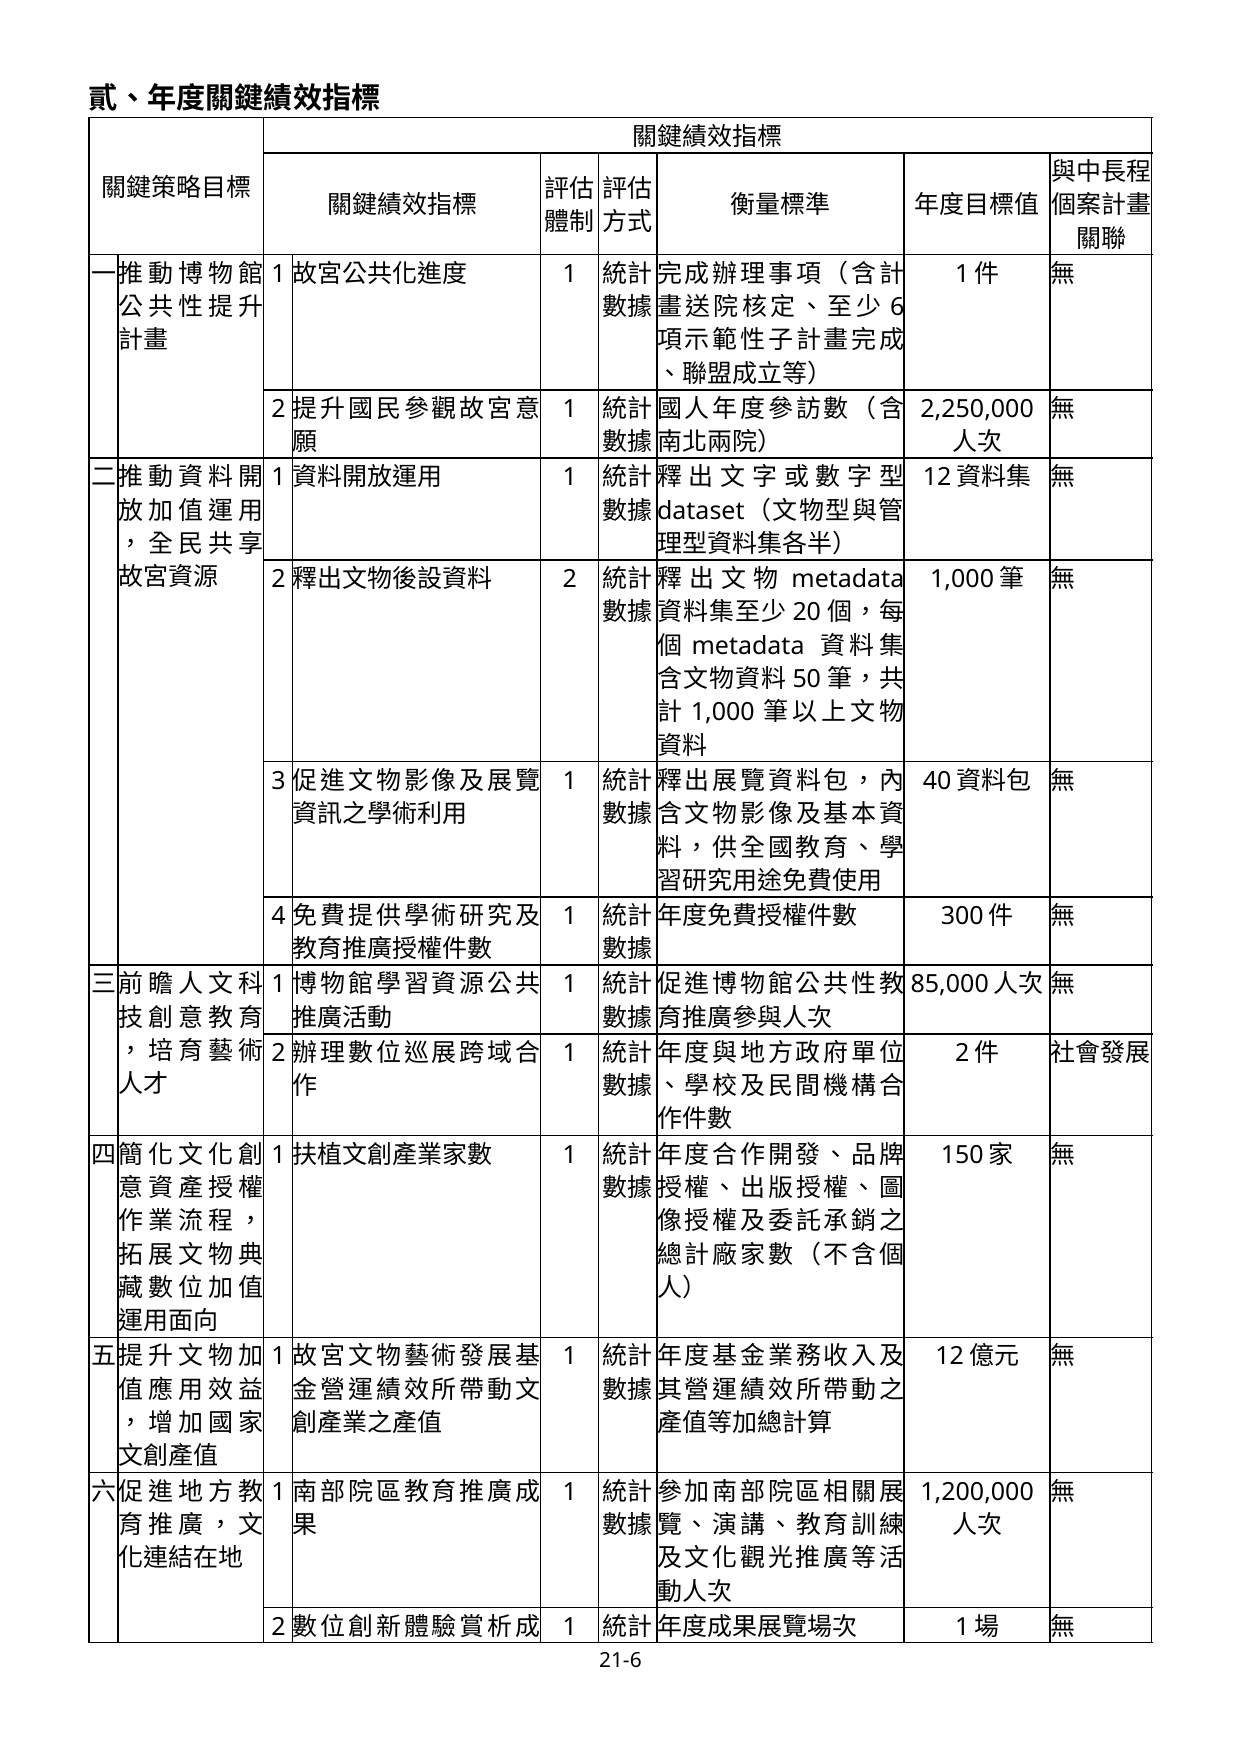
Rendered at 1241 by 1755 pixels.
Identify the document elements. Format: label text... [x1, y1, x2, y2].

text 貳、年度關鍵績效指標 [89, 75, 1152, 117]
table_cell 1 [264, 1136, 292, 1336]
table_cell 評估 體制 [541, 154, 598, 254]
table_cell 年度基金業務收入及其營運績效所帶動之產值等加總計算 [658, 1338, 903, 1471]
table_cell 1,000筆 [905, 561, 1049, 761]
table_cell 完成辦理事項（含計畫送院核定、至少6項示範性子計畫完成、聯盟成立等） [658, 255, 903, 389]
table_cell 前瞻人文科技創意教育，培育藝術人才 [119, 966, 263, 1134]
table_cell 無 [1051, 1608, 1151, 1642]
table_cell 參加南部院區相關展覽、演講、教育訓練及文化觀光推廣等活動人次 [658, 1473, 903, 1607]
table_cell 無 [1051, 1473, 1151, 1607]
table_header 關鍵績效指標 [264, 118, 1151, 152]
table_cell 2 [264, 391, 292, 457]
table_cell 1 [541, 1473, 598, 1607]
table_cell 1 [541, 255, 598, 389]
table_cell 故宮公共化進度 [293, 255, 540, 389]
table_cell 簡化文化創意資產授權作業流程，拓展文物典藏數位加值運用面向 [119, 1136, 263, 1336]
table_cell 年度成果展覽場次 [658, 1608, 903, 1642]
table_cell 1 [541, 966, 598, 1033]
table_cell 博物館學習資源公共推廣活動 [293, 966, 540, 1033]
table_cell 統計數據 [599, 255, 656, 389]
table_cell 與中長程個案計畫關聯 [1051, 154, 1151, 254]
table_cell 推動資料開放加值運用，全民共享故宮資源 [119, 459, 263, 964]
table_cell 1 [541, 391, 598, 457]
table_cell 無 [1051, 561, 1151, 761]
table_cell 推動博物館公共性提升計畫 [119, 255, 263, 457]
table_cell 釋出展覽資料包，內含文物影像及基本資料，供全國教育、學習研究用途免費使用 [658, 762, 903, 896]
table_cell 統計數據 [599, 561, 656, 761]
table_cell 統計數據 [599, 1473, 656, 1607]
table_cell 300件 [905, 898, 1049, 964]
table_cell 2,250,000 人次 [905, 391, 1049, 457]
table_cell 1 [541, 762, 598, 896]
table_cell 85,000人次 [905, 966, 1049, 1033]
table_cell 2 [264, 1608, 292, 1642]
table_cell 1 [264, 459, 292, 559]
table_cell 統計數據 [599, 1338, 656, 1471]
table_cell 統計數據 [599, 391, 656, 457]
table_cell 年度合作開發、品牌授權、出版授權、圖像授權及委託承銷之總計廠家數（不含個人） [658, 1136, 903, 1336]
table_cell 國人年度參訪數（含南北兩院） [658, 391, 903, 457]
table_cell 釋出文物metadata 資料集至少20個，每個metadata 資料集含文物資料50筆，共計1,000筆以上文物資料 [658, 561, 903, 761]
table_cell 三 [90, 966, 117, 1134]
table_cell 1,200,000 人次 [905, 1473, 1049, 1607]
table_cell 年度與地方政府單位、學校及民間機構合作件數 [658, 1035, 903, 1134]
table_cell 1 [264, 1338, 292, 1471]
table_cell 1 [541, 1608, 598, 1642]
table_cell 促進博物館公共性教育推廣參與人次 [658, 966, 903, 1033]
table_cell 2 [264, 1035, 292, 1134]
table_cell 辦理數位巡展跨域合作 [293, 1035, 540, 1134]
table_cell 無 [1051, 459, 1151, 559]
table_cell 六 [90, 1473, 117, 1642]
table_cell 2 [264, 561, 292, 761]
table_cell 社會發展 [1051, 1035, 1151, 1134]
table_cell 統計數據 [599, 1136, 656, 1336]
table_cell 無 [1051, 1338, 1151, 1471]
table_cell 統計數據 [599, 966, 656, 1033]
table_cell 統計數據 [599, 1035, 656, 1134]
table_cell 12億元 [905, 1338, 1049, 1471]
table_cell 2件 [905, 1035, 1049, 1134]
table_cell 扶植文創產業家數 [293, 1136, 540, 1336]
table_cell 無 [1051, 1136, 1151, 1336]
table_cell 1 [541, 1035, 598, 1134]
table_cell 一 [90, 255, 117, 457]
table_cell 1件 [905, 255, 1049, 389]
table_cell 四 [90, 1136, 117, 1336]
table_cell 免費提供學術研究及教育推廣授權件數 [293, 898, 540, 964]
table_cell 釋出文物後設資料 [293, 561, 540, 761]
table_cell 關鍵績效指標 [264, 154, 540, 254]
table_cell 二 [90, 459, 117, 964]
table_cell 衡量標準 [658, 154, 903, 254]
table_cell 南部院區教育推廣成果 [293, 1473, 540, 1607]
table_cell 數位創新體驗賞析成 [293, 1608, 540, 1642]
table_cell 年度目標值 [905, 154, 1049, 254]
table_cell 1 [264, 966, 292, 1033]
table_cell 12資料集 [905, 459, 1049, 559]
table_cell 1 [541, 898, 598, 964]
table_cell 提升國民參觀故宮意願 [293, 391, 540, 457]
table_cell 統計數據 [599, 762, 656, 896]
table_cell 統計數據 [599, 898, 656, 964]
table_cell 評估 方式 [599, 154, 656, 254]
table_cell 釋出文字或數字型dataset（文物型與管理型資料集各半） [658, 459, 903, 559]
table_cell 1 [264, 255, 292, 389]
table_cell 五 [90, 1338, 117, 1471]
table_cell 無 [1051, 966, 1151, 1033]
table_cell 資料開放運用 [293, 459, 540, 559]
table_cell 無 [1051, 255, 1151, 389]
table_cell 150家 [905, 1136, 1049, 1336]
table_cell 1 [264, 1473, 292, 1607]
table_cell 1場 [905, 1608, 1049, 1642]
table_cell 年度免費授權件數 [658, 898, 903, 964]
table_cell 故宮文物藝術發展基金營運績效所帶動文創產業之產值 [293, 1338, 540, 1471]
table_cell 無 [1051, 391, 1151, 457]
table_cell 1 [541, 1136, 598, 1336]
table_cell 3 [264, 762, 292, 896]
table_cell 40資料包 [905, 762, 1049, 896]
table_cell 統計 [599, 1608, 656, 1642]
table_header 關鍵策略目標 [90, 118, 263, 254]
table_cell 促進文物影像及展覽資訊之學術利用 [293, 762, 540, 896]
table_cell 1 [541, 1338, 598, 1471]
table_cell 4 [264, 898, 292, 964]
table_cell 1 [541, 459, 598, 559]
table_cell 2 [541, 561, 598, 761]
table_cell 提升文物加值應用效益，增加國家文創產值 [119, 1338, 263, 1471]
table_cell 無 [1051, 898, 1151, 964]
table_cell 無 [1051, 762, 1151, 896]
table_cell 促進地方教育推廣，文化連結在地 [119, 1473, 263, 1642]
table_cell 統計數據 [599, 459, 656, 559]
